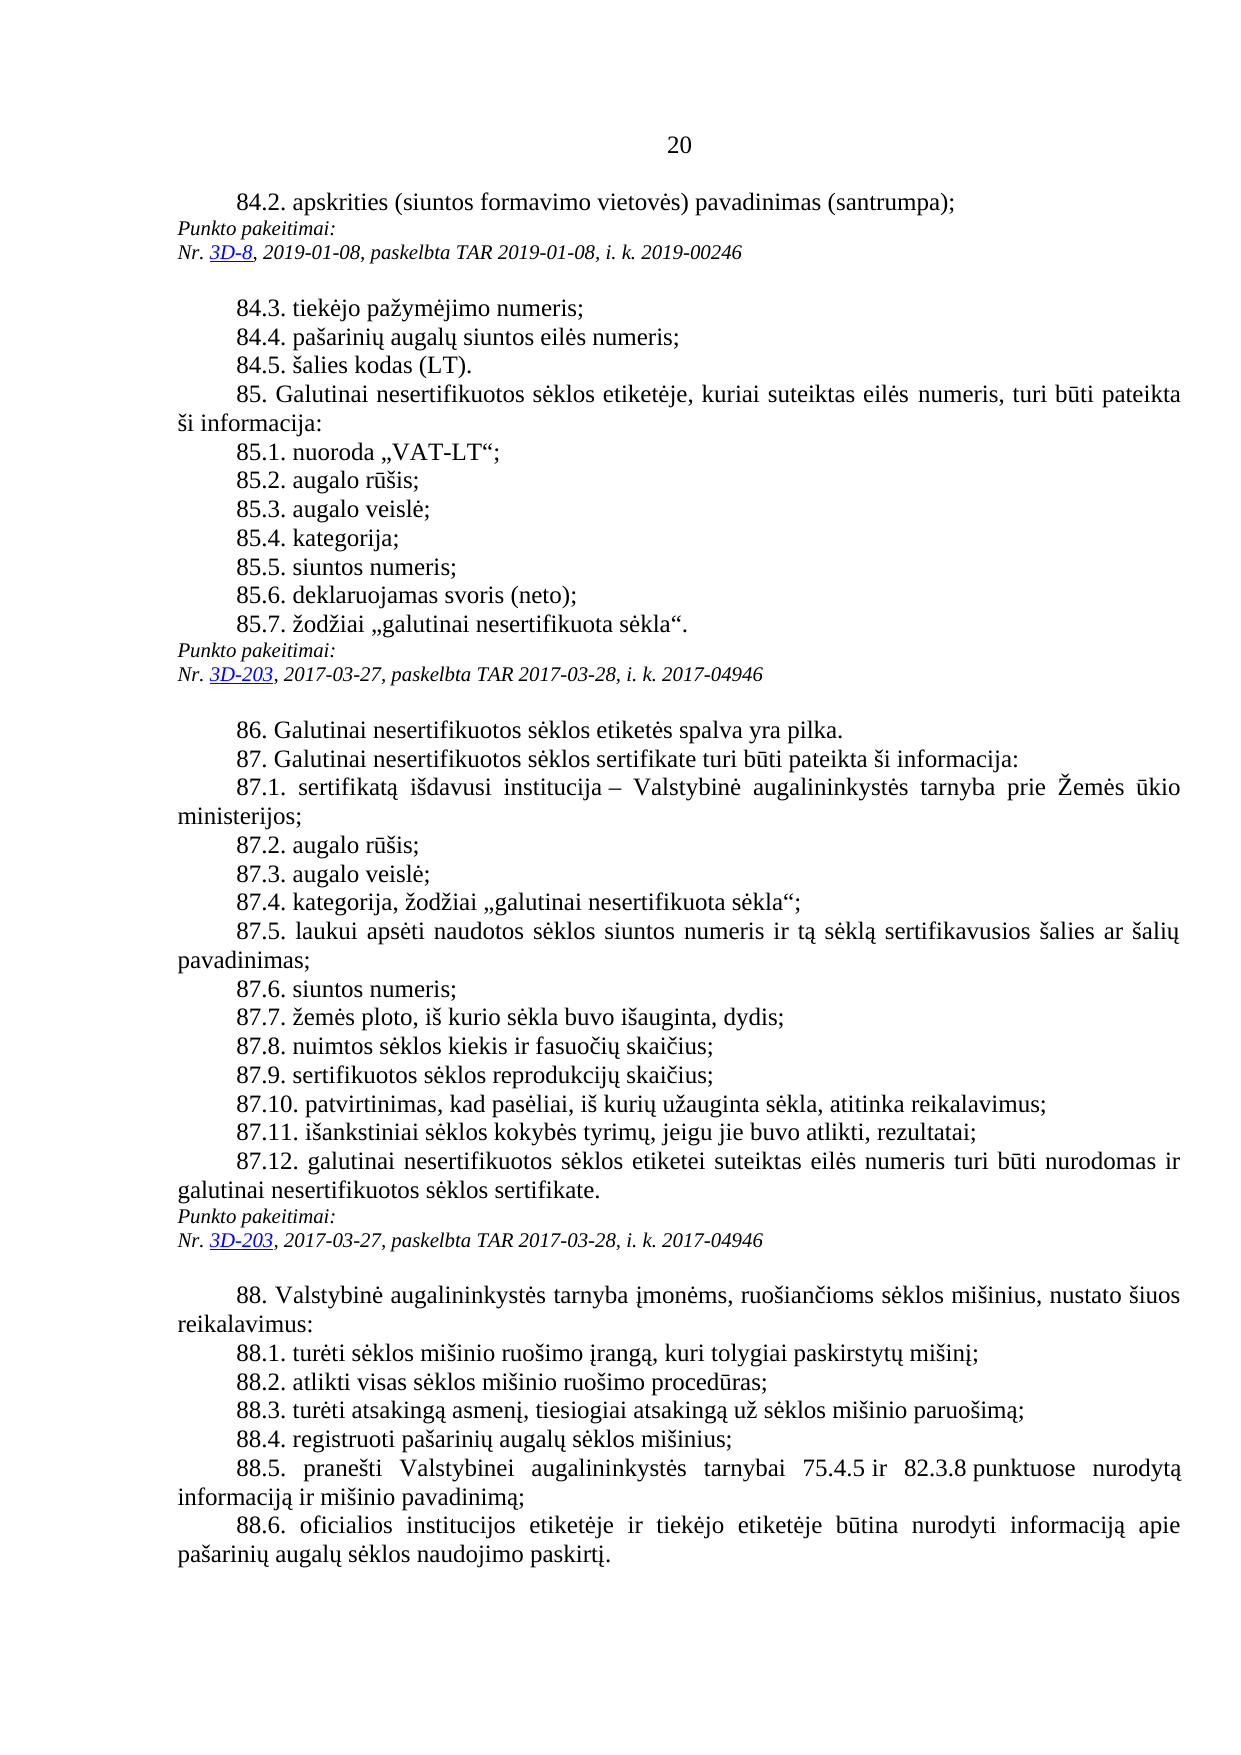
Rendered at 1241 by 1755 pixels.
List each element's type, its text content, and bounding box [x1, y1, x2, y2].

text 87.10. patvirtinimas, kad pasėliai, iš kurių užauginta sėkla, atitinka reikalavimus; [177, 1089, 1181, 1117]
text 85.2. augalo rūšis; [177, 466, 1181, 494]
text Nr. 3D-203, 2017-03-27, paskelbta TAR 2017-03-28, i. k. 2017-04946 [177, 662, 1181, 686]
text 87.3. augalo veislė; [177, 859, 1181, 887]
text 88.5. pranešti Valstybinei augalininkystės tarnybai 75.4.5 ir 82.3.8 punktuose nurodytą informaciją ir mišinio pavadinimą; [177, 1453, 1181, 1511]
text 85.5. siuntos numeris; [177, 552, 1181, 581]
text Punkto pakeitimai: [177, 216, 1181, 240]
text 87.1. sertifikatą išdavusi institucija – Valstybinė augalininkystės tarnyba prie Žemės ūkio ministerijos; [177, 772, 1181, 830]
text 88.1. turėti sėklos mišinio ruošimo įrangą, kuri tolygiai paskirstytų mišinį; [177, 1338, 1181, 1367]
text 86. Galutinai nesertifikuotos sėklos etiketės spalva yra pilka. [177, 715, 1181, 744]
text 85.3. augalo veislė; [177, 494, 1181, 523]
text 85.1. nuoroda „VAT-LT“; [177, 437, 1181, 466]
text 88. Valstybinė augalininkystės tarnyba įmonėms, ruošiančioms sėklos mišinius, nustato šiuos reikalavimus: [177, 1281, 1181, 1338]
text Nr. 3D-203, 2017-03-27, paskelbta TAR 2017-03-28, i. k. 2017-04946 [177, 1228, 1181, 1252]
text 88.3. turėti atsakingą asmenį, tiesiogiai atsakingą už sėklos mišinio paruošimą; [177, 1396, 1181, 1424]
text 87. Galutinai nesertifikuotos sėklos sertifikate turi būti pateikta ši informacija: [177, 744, 1181, 772]
text 85. Galutinai nesertifikuotos sėklos etiketėje, kuriai suteiktas eilės numeris, turi būti pateikta ši informacija: [177, 379, 1181, 437]
text 88.2. atlikti visas sėklos mišinio ruošimo procedūras; [177, 1367, 1181, 1396]
text 85.6. deklaruojamas svoris (neto); [177, 581, 1181, 609]
text 84.4. pašarinių augalų siuntos eilės numeris; [177, 322, 1181, 351]
text 87.5. laukui apsėti naudotos sėklos siuntos numeris ir tą sėklą sertifikavusios šalies ar šalių pavadinimas; [177, 916, 1181, 974]
text 87.4. kategorija, žodžiai „galutinai nesertifikuota sėkla“; [177, 887, 1181, 916]
text 87.12. galutinai nesertifikuotos sėklos etiketei suteiktas eilės numeris turi būti nurodomas ir galutinai nesertifikuotos sėklos sertifikate. [177, 1146, 1181, 1204]
text 85.7. žodžiai „galutinai nesertifikuota sėkla“. [177, 609, 1181, 638]
text 85.4. kategorija; [177, 523, 1181, 552]
text 87.11. išankstiniai sėklos kokybės tyrimų, jeigu jie buvo atlikti, rezultatai; [177, 1117, 1181, 1146]
text 88.4. registruoti pašarinių augalų sėklos mišinius; [177, 1424, 1181, 1453]
text Punkto pakeitimai: [177, 1204, 1181, 1228]
text 84.3. tiekėjo pažymėjimo numeris; [177, 293, 1181, 322]
text 87.9. sertifikuotos sėklos reprodukcijų skaičius; [177, 1060, 1181, 1089]
text 87.8. nuimtos sėklos kiekis ir fasuočių skaičius; [177, 1031, 1181, 1060]
text 88.6. oficialios institucijos etiketėje ir tiekėjo etiketėje būtina nurodyti informaciją apie pašarinių augalų sėklos naudojimo paskirtį. [177, 1511, 1181, 1568]
text 87.6. siuntos numeris; [177, 974, 1181, 1002]
text 87.7. žemės ploto, iš kurio sėkla buvo išauginta, dydis; [177, 1002, 1181, 1031]
text 84.2. apskrities (siuntos formavimo vietovės) pavadinimas (santrumpa); [177, 187, 1181, 216]
text Punkto pakeitimai: [177, 638, 1181, 662]
text Nr. 3D-8, 2019-01-08, paskelbta TAR 2019-01-08, i. k. 2019-00246 [177, 240, 1181, 264]
text 84.5. šalies kodas (LT). [177, 351, 1181, 379]
text 87.2. augalo rūšis; [177, 830, 1181, 859]
